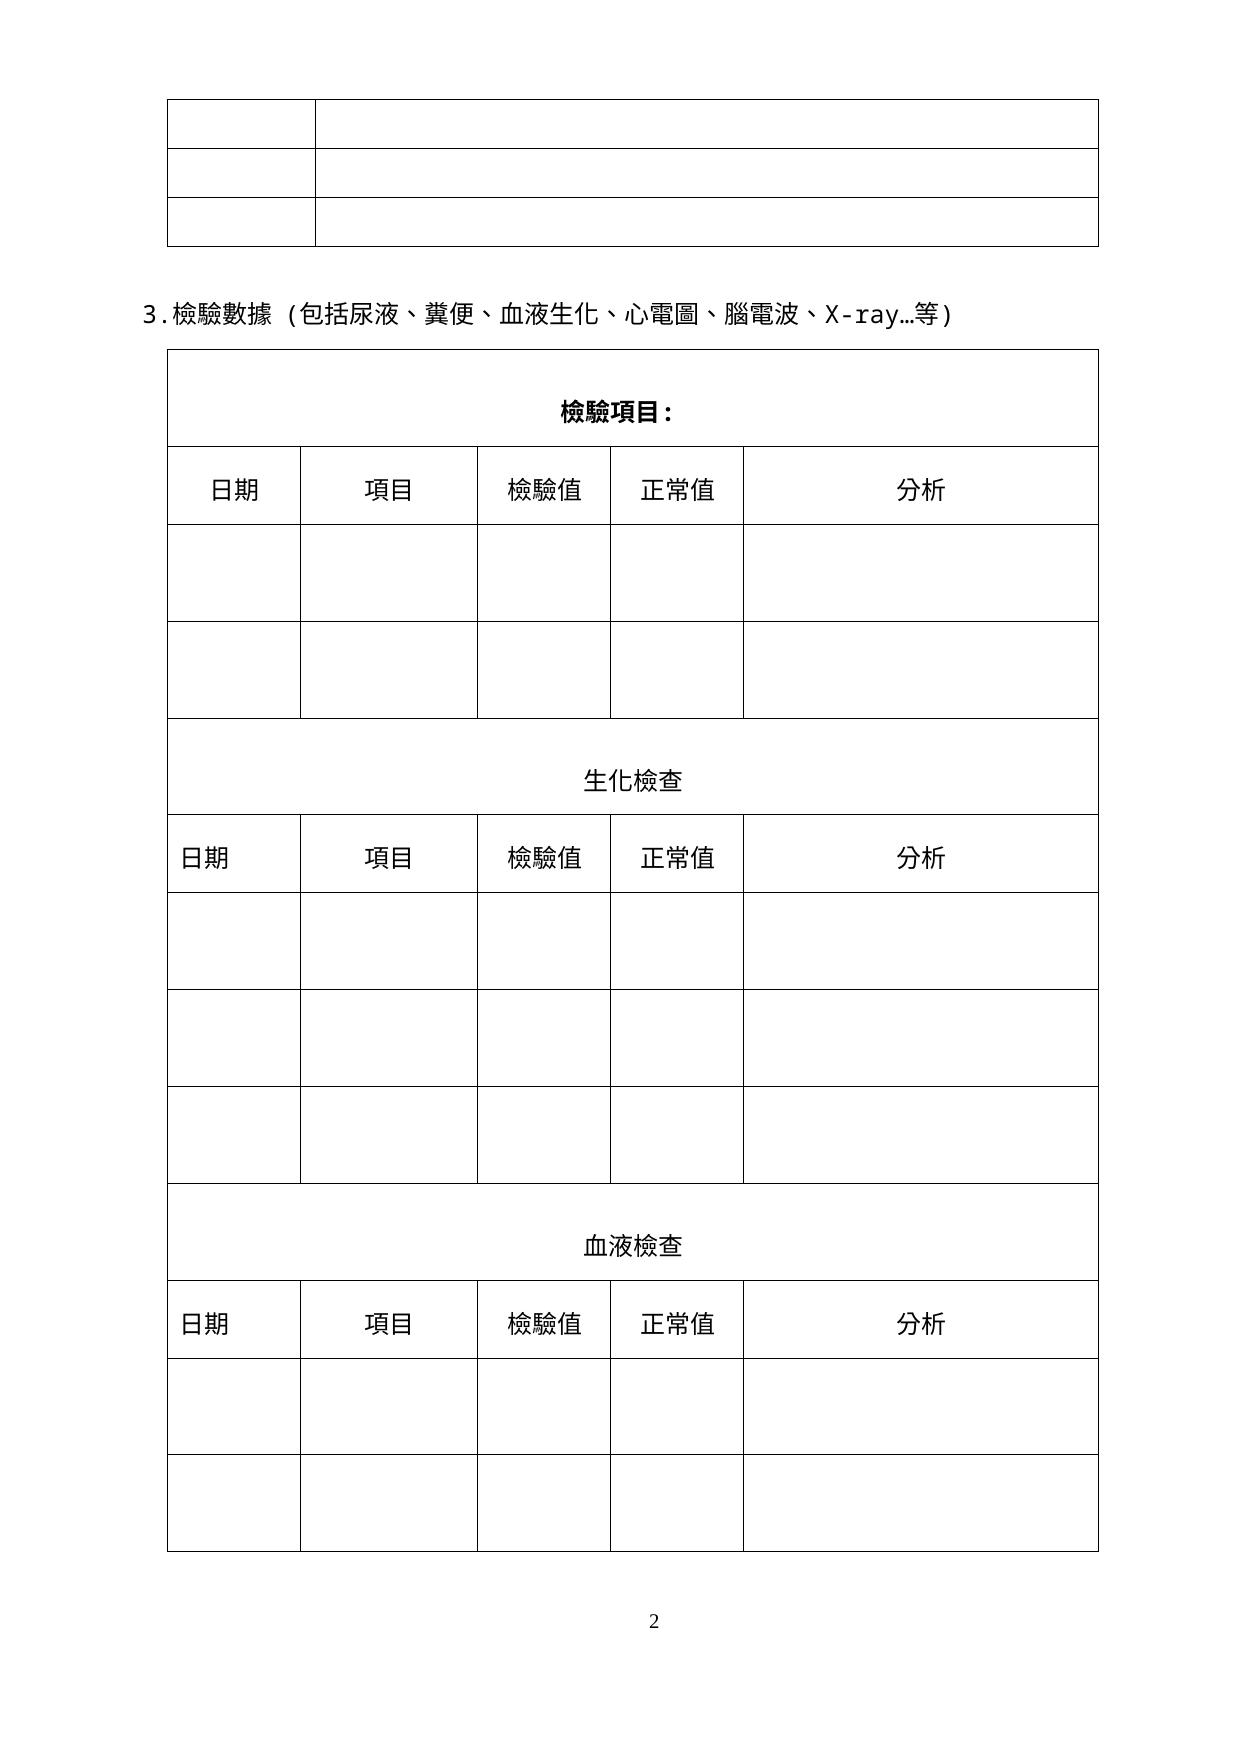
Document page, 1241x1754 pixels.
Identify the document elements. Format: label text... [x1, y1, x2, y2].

table_cell [478, 1455, 610, 1551]
table_cell [301, 1087, 477, 1183]
table_cell [168, 149, 315, 197]
table_cell 檢驗值 [478, 447, 610, 524]
table_cell 日期 [168, 815, 300, 892]
table_cell [611, 893, 743, 989]
table_cell [744, 1359, 1098, 1454]
table_cell 正常值 [611, 815, 743, 892]
table_cell 項目 [301, 447, 477, 524]
table_cell [611, 1455, 743, 1551]
table_cell [478, 622, 610, 717]
table_cell 檢驗值 [478, 815, 610, 892]
table_cell [478, 525, 610, 621]
table_cell 分析 [744, 1281, 1098, 1357]
table_cell [168, 1455, 300, 1551]
table_cell [301, 622, 477, 717]
table_cell [316, 149, 1098, 197]
table_cell [611, 525, 743, 621]
table_cell [301, 990, 477, 1086]
table_cell [301, 893, 477, 989]
table_cell [168, 622, 300, 717]
table_cell [744, 525, 1098, 621]
table_cell [168, 198, 315, 246]
table_cell [478, 990, 610, 1086]
table_cell [316, 100, 1098, 148]
table_cell 項目 [301, 1281, 477, 1357]
table_cell 分析 [744, 447, 1098, 524]
table_cell [301, 1455, 477, 1551]
text 3.檢驗數據 (包括尿液、糞便、血液生化、心電圖、腦電波、X-ray…等) [142, 295, 1167, 331]
table_cell [611, 990, 743, 1086]
table_cell [301, 525, 477, 621]
table_cell [168, 525, 300, 621]
table_cell 項目 [301, 815, 477, 892]
table_cell [744, 622, 1098, 717]
table_cell [744, 1087, 1098, 1183]
table_cell [744, 893, 1098, 989]
table_cell [744, 1455, 1098, 1551]
table_cell 檢驗值 [478, 1281, 610, 1357]
table_cell [611, 1359, 743, 1454]
table_cell 生化檢查 [168, 719, 1098, 814]
table_cell [168, 893, 300, 989]
table_cell [168, 100, 315, 148]
table_cell [301, 1359, 477, 1454]
table_cell [316, 198, 1098, 246]
table_cell [611, 622, 743, 717]
table_cell 血液檢查 [168, 1184, 1098, 1280]
table_cell 日期 [168, 447, 300, 524]
table_cell 日期 [168, 1281, 300, 1357]
table_cell [478, 1087, 610, 1183]
table_cell [168, 990, 300, 1086]
table_cell 正常值 [611, 447, 743, 524]
table_cell [611, 1087, 743, 1183]
table_cell [744, 990, 1098, 1086]
table_cell 正常值 [611, 1281, 743, 1357]
table_cell [478, 1359, 610, 1454]
table_cell [168, 1087, 300, 1183]
table_header 檢驗項目: [168, 350, 1098, 446]
table_cell [168, 1359, 300, 1454]
table_cell [478, 893, 610, 989]
table_cell 分析 [744, 815, 1098, 892]
